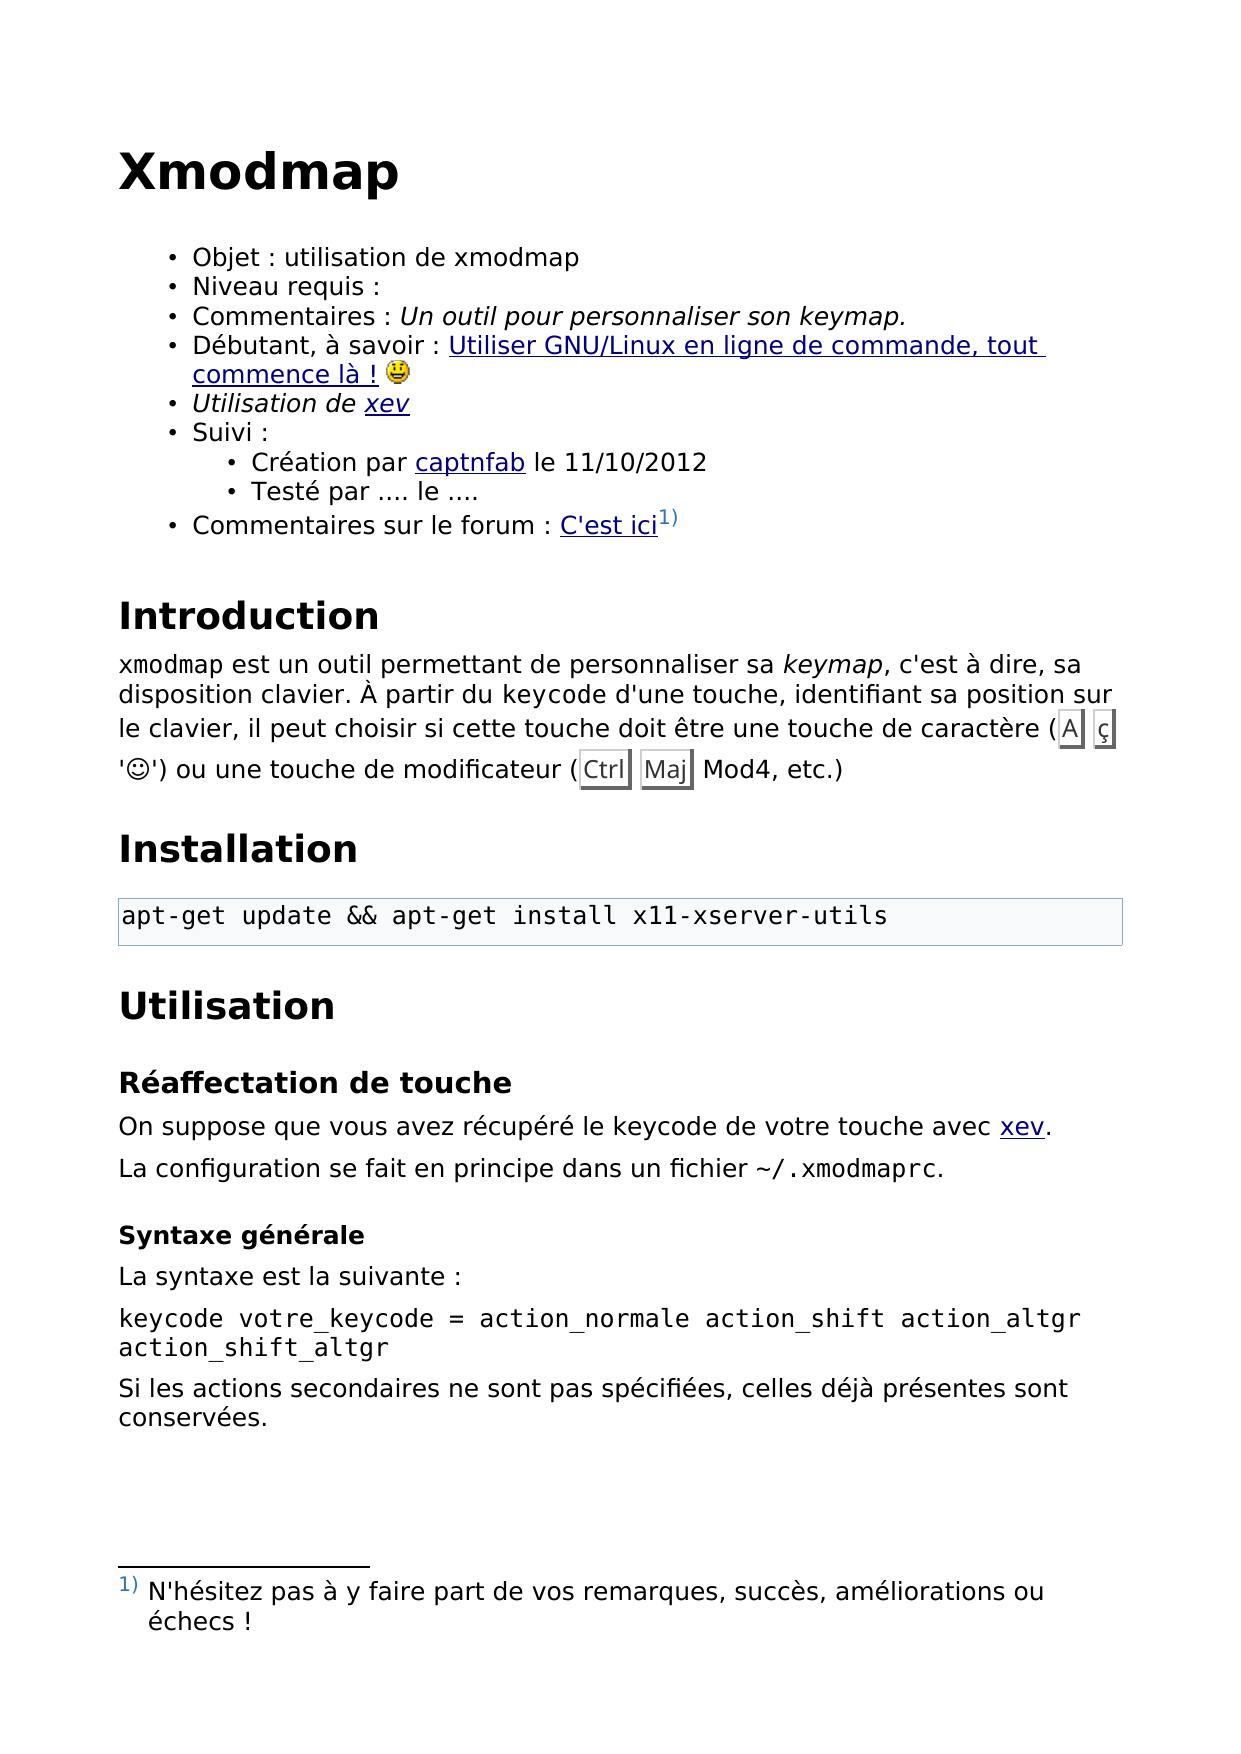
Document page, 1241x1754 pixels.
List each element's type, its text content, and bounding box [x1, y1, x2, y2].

subtitle Utilisation [118, 985, 1122, 1028]
text keycode votre_keycode = action_normale action_shift action_altgr action_shift_altgr [118, 1304, 1122, 1362]
list Testé par .... le .... [236, 477, 1122, 506]
subtitle Installation [118, 827, 1122, 871]
subtitle Introduction [118, 594, 1122, 638]
list Débutant, à savoir : Utiliser GNU/Linux en ligne de commande, tout commence là ! [177, 331, 1122, 389]
list Objet : utilisation de xmodmap [177, 243, 1122, 272]
subtitle Syntaxe générale [118, 1221, 1122, 1250]
list Commentaires sur le forum : C'est ici [177, 506, 1122, 540]
text On suppose que vous avez récupéré le keycode de votre touche avec xev. [118, 1112, 1122, 1142]
list Suivi : [177, 418, 1122, 448]
list Niveau requis : [177, 272, 1122, 302]
subtitle Réaffectation de touche [118, 1066, 1122, 1100]
list Commentaires : Un outil pour personnaliser son keymap. [177, 302, 1122, 331]
subtitle Xmodmap [118, 143, 1122, 201]
text La configuration se fait en principe dans un fichier ~/.xmodmaprc. [118, 1154, 1122, 1183]
table_header apt-get update && apt-get install x11-xserver-utils [119, 899, 1122, 945]
text Si les actions secondaires ne sont pas spécifiées, celles déjà présentes sont conservées. [118, 1374, 1122, 1433]
list N'hésitez pas à y faire part de vos remarques, succès, améliorations ou échecs ! [118, 1573, 1122, 1636]
text xmodmap est un outil permettant de personnaliser sa keymap, c'est à dire, sa disposition clavier. À partir du keycode d'une touche, identifiant sa position sur le clavier, il peut choisir si cette touche doit être une touche de caractère (A ç '☺') ou une touche de modificateur (Ctrl Maj Mod4, etc.) [118, 651, 1122, 790]
picture [386, 360, 410, 384]
list Utilisation de xev [177, 389, 1122, 418]
text La syntaxe est la suivante : [118, 1262, 1122, 1292]
list Création par captnfab le 11/10/2012 [236, 448, 1122, 477]
